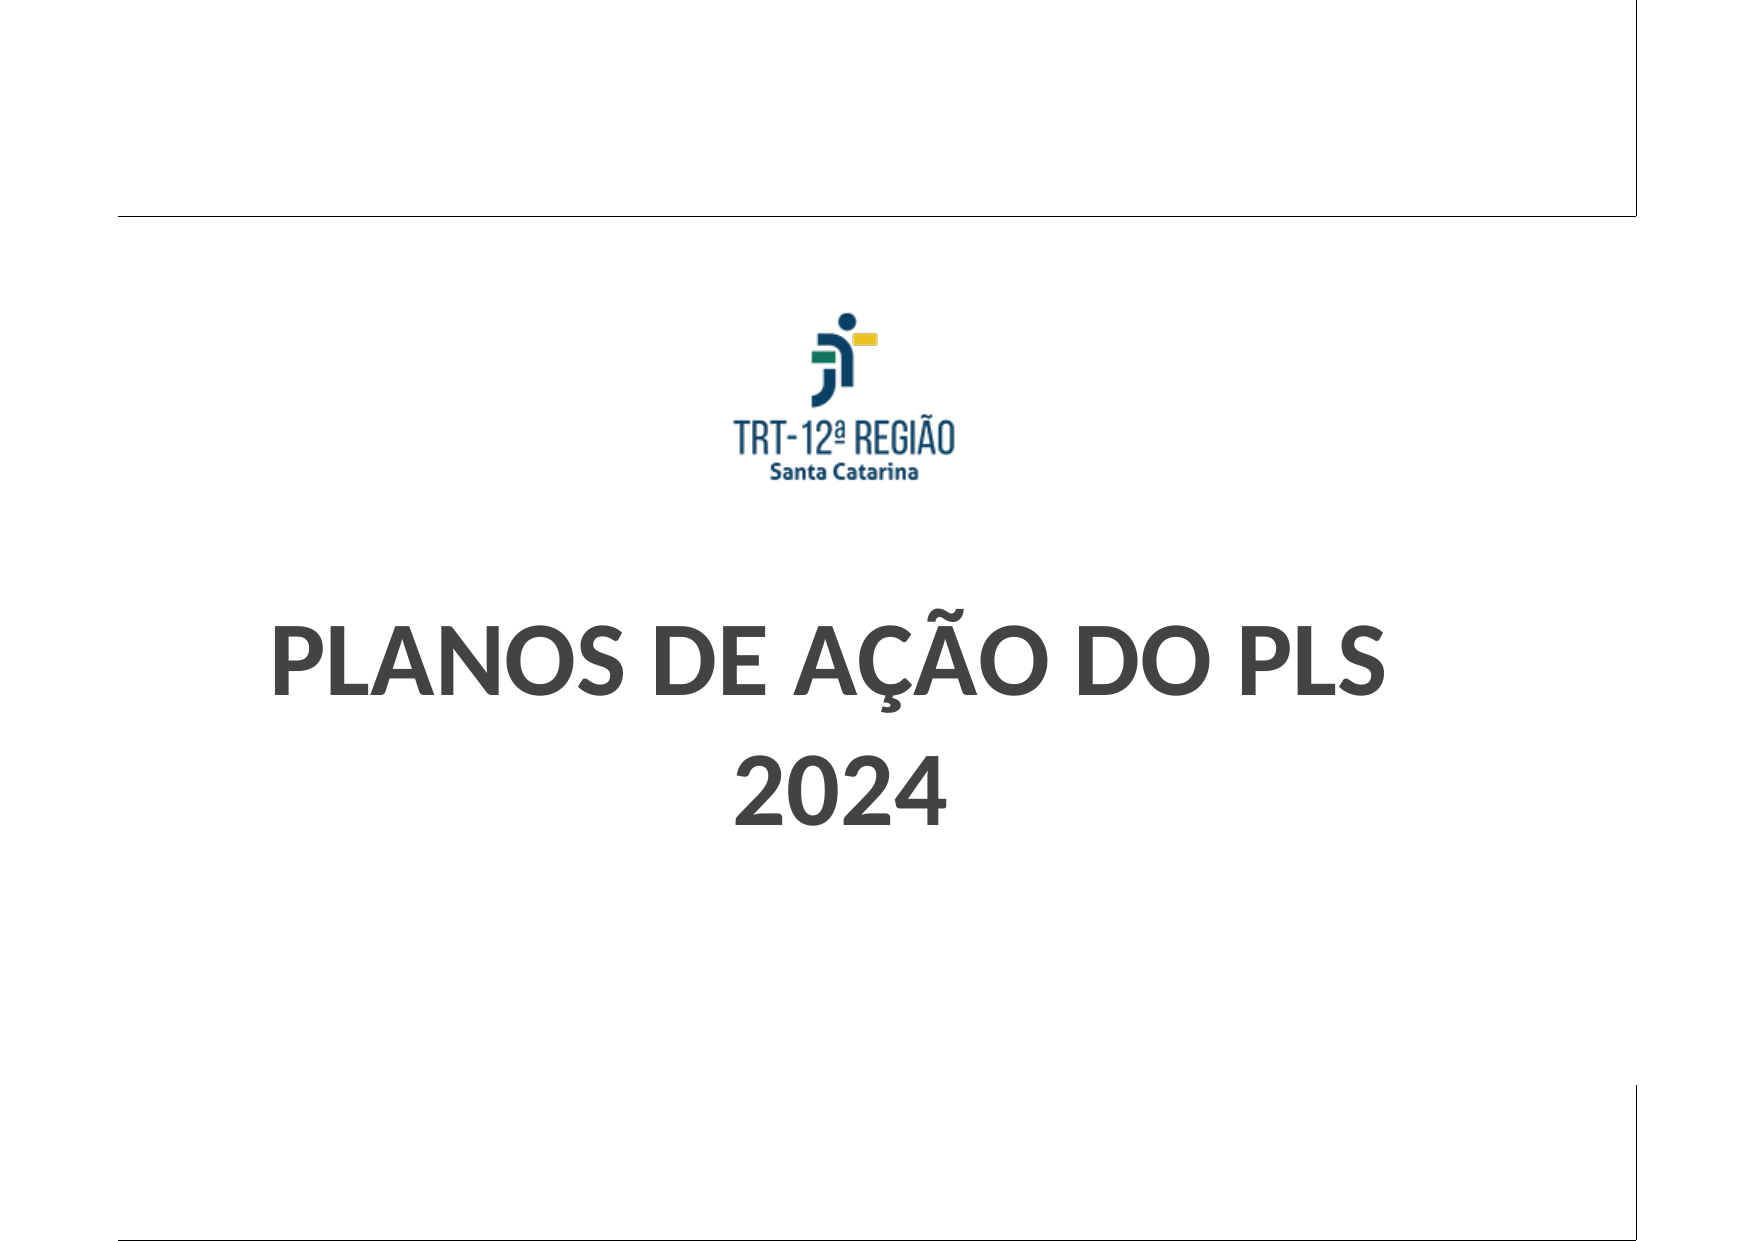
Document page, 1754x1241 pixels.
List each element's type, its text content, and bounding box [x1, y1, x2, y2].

text 2024 [44, 722, 1636, 851]
text PLANOS DE AÇÃO DO PLS [44, 592, 1636, 722]
